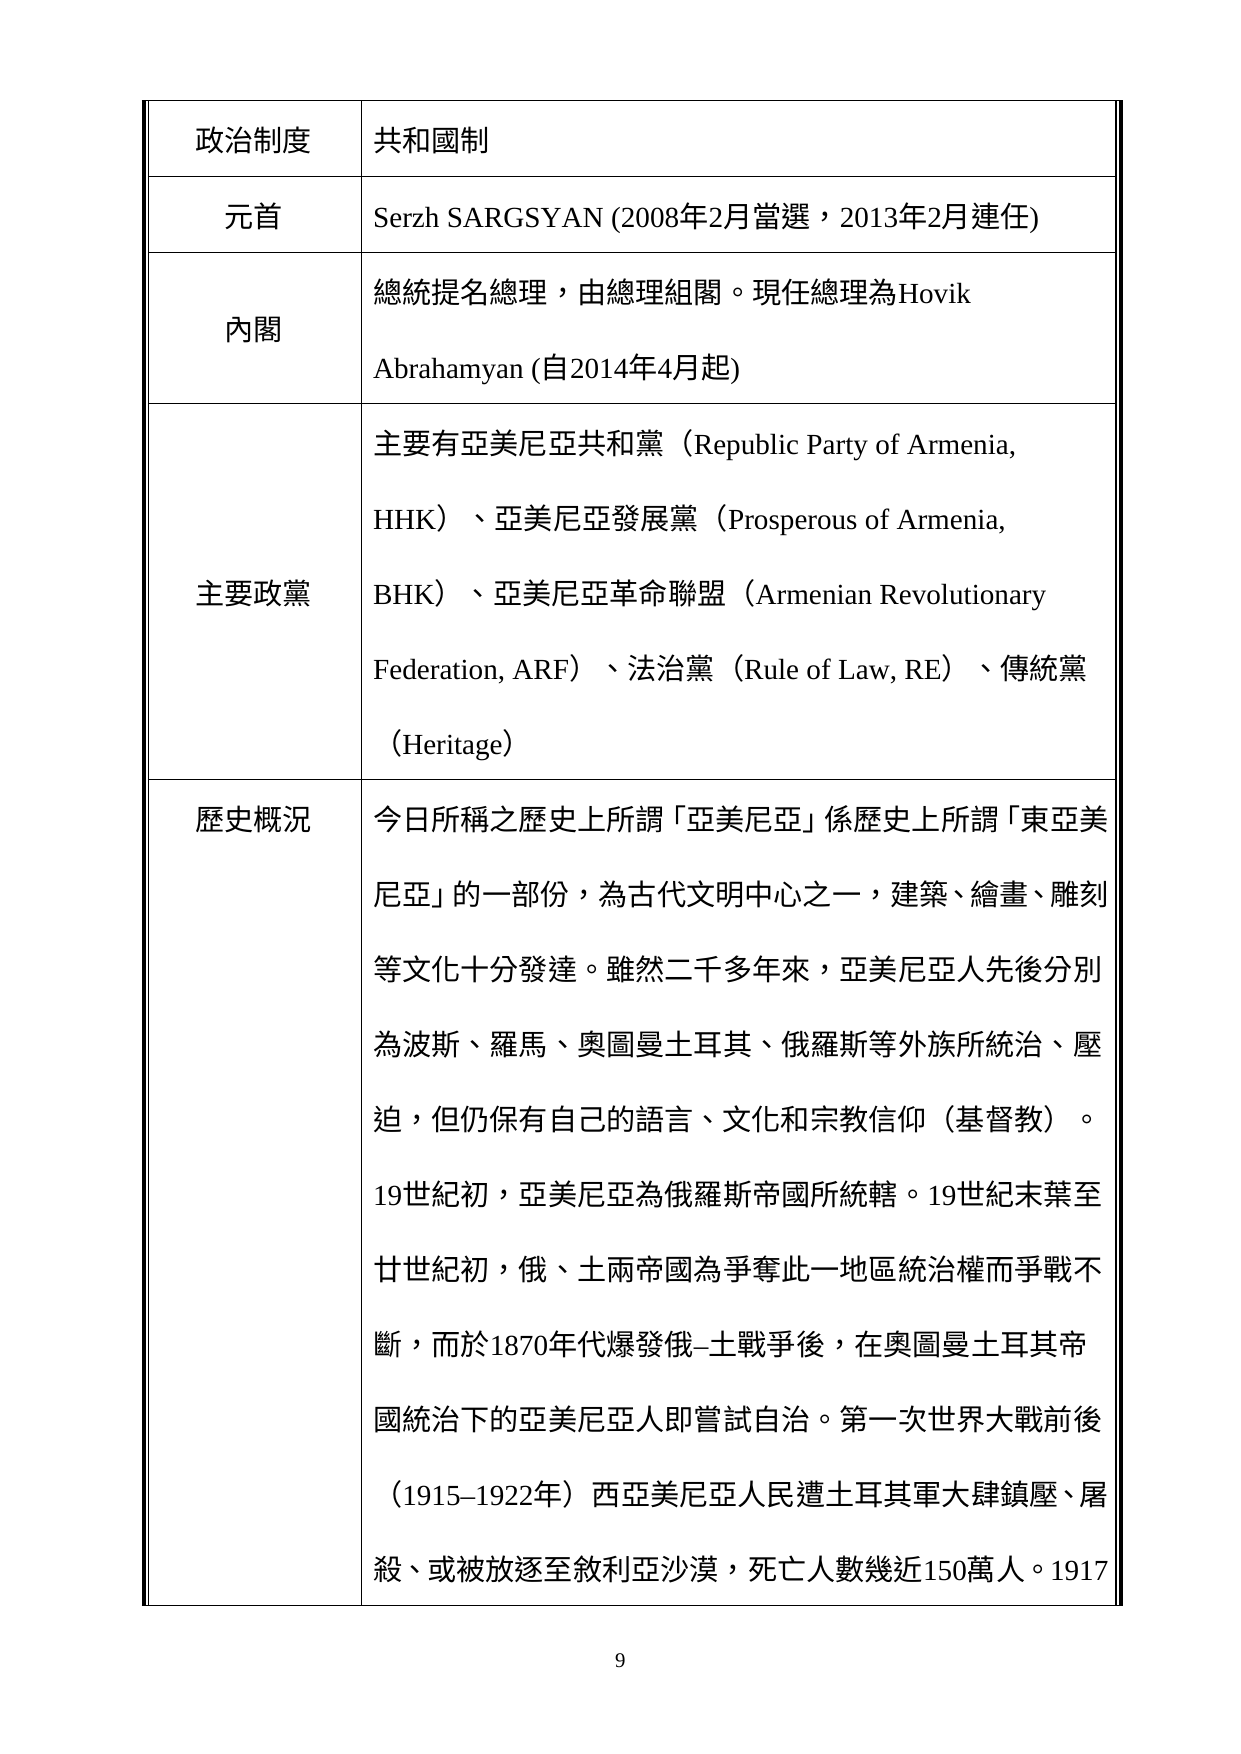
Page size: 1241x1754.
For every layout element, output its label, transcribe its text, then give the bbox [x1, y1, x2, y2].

table_cell Serzh SARGSYAN (2008年2月當選，2013年2月連任) [362, 177, 1115, 252]
table_cell 政治制度 [149, 101, 361, 176]
table_cell 內閣 [149, 253, 361, 403]
table_cell 共和國制 [362, 101, 1115, 176]
table_cell 今日所稱之歷史上所謂「亞美尼亞」係歷史上所謂「東亞美尼亞」的一部份，為古代文明中心之一，建築、繪畫、雕刻等文化十分發達。雖然二千多年來，亞美尼亞人先後分別為波斯、羅馬、奧圖曼土耳其、俄羅斯等外族所統治、壓迫，但仍保有自己的語言、文化和宗教信仰（基督教）。 19世紀初，亞美尼亞為俄羅斯帝國所統轄。19世紀末葉至廿世紀初，俄、土兩帝國為爭奪此一地區統治權而爭戰不斷，而於1870年代爆發俄–土戰爭後，在奧圖曼土耳其帝國統治下的亞美尼亞人即嘗試自治。第一次世界大戰前後（1915–1922年）西亞美尼亞人民遭土耳其軍大肆鎮壓、屠殺、或被放逐至敘利亞沙漠，死亡人數幾近150萬人。1917 [362, 780, 1115, 1605]
table_cell 總統提名總理，由總理組閣。現任總理為Hovik Abrahamyan (自2014年4月起) [362, 253, 1115, 403]
table_cell 主要政黨 [149, 404, 361, 779]
table_cell 歷史概況 [149, 780, 361, 1605]
table_cell 主要有亞美尼亞共和黨（Republic Party of Armenia, HHK）、亞美尼亞發展黨（Prosperous of Armenia, BHK）、亞美尼亞革命聯盟（Armenian Revolutionary Federation, ARF）、法治黨（Rule of Law, RE）、傳統黨（Heritage） [362, 404, 1115, 779]
table_cell 元首 [149, 177, 361, 252]
